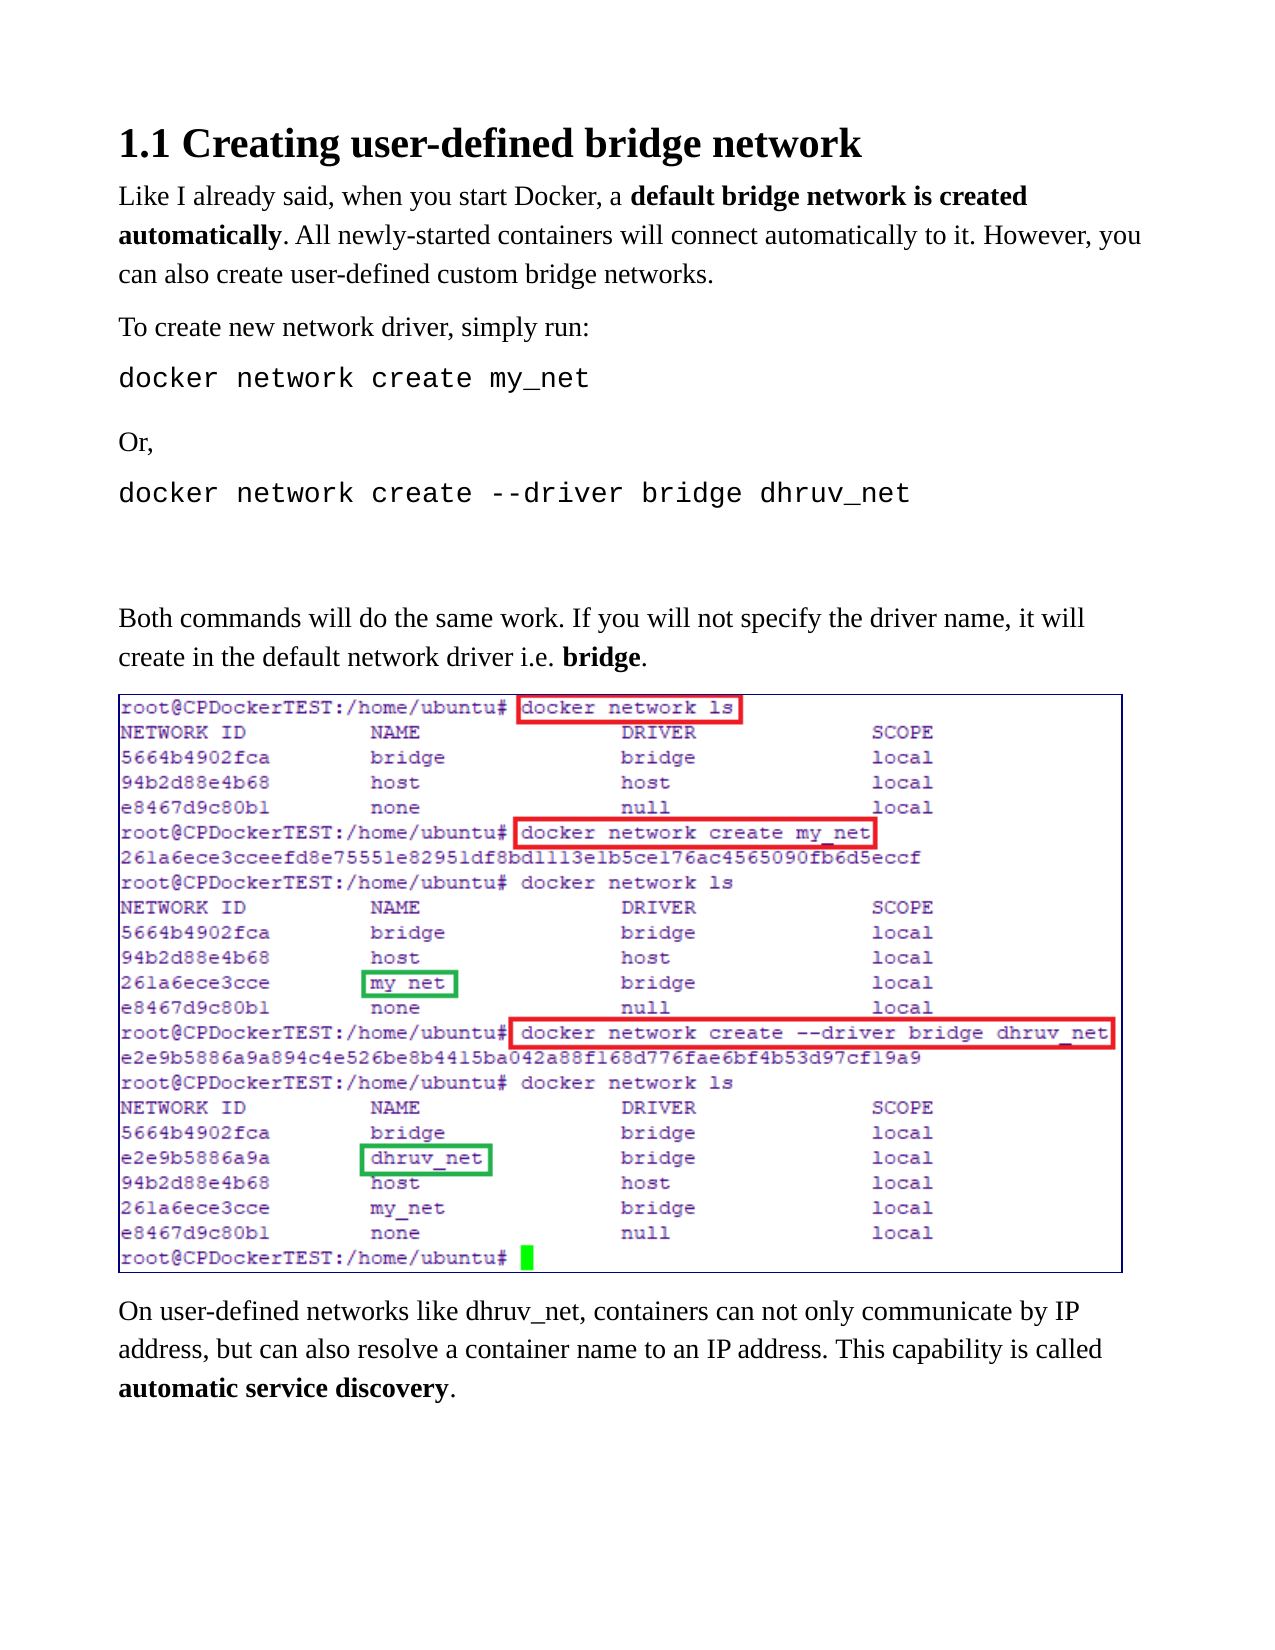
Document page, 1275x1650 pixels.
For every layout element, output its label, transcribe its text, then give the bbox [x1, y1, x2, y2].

picture [120, 695, 1121, 1272]
subtitle 1.1 Creating user-defined bridge network [118, 118, 1157, 167]
text Or, [118, 425, 1157, 457]
text To create new network driver, simply run: [118, 310, 1157, 343]
text docker network create --driver bridge dhruv_net [118, 478, 1157, 510]
text On user-defined networks like dhruv_net, containers can not only communicate by IP address, but can also resolve a container name to an IP address. This capability is called automatic service discovery. [118, 1293, 1157, 1404]
text Like I already said, when you start Docker, a default bridge network is created automatically. All newly-started containers will connect automatically to it. However, you can also create user-defined custom bridge networks. [118, 179, 1157, 289]
text docker network create my_net [118, 364, 1157, 396]
text Both commands will do the same work. If you will not specify the driver name, it will create in the default network driver i.e. bridge. [118, 601, 1157, 672]
